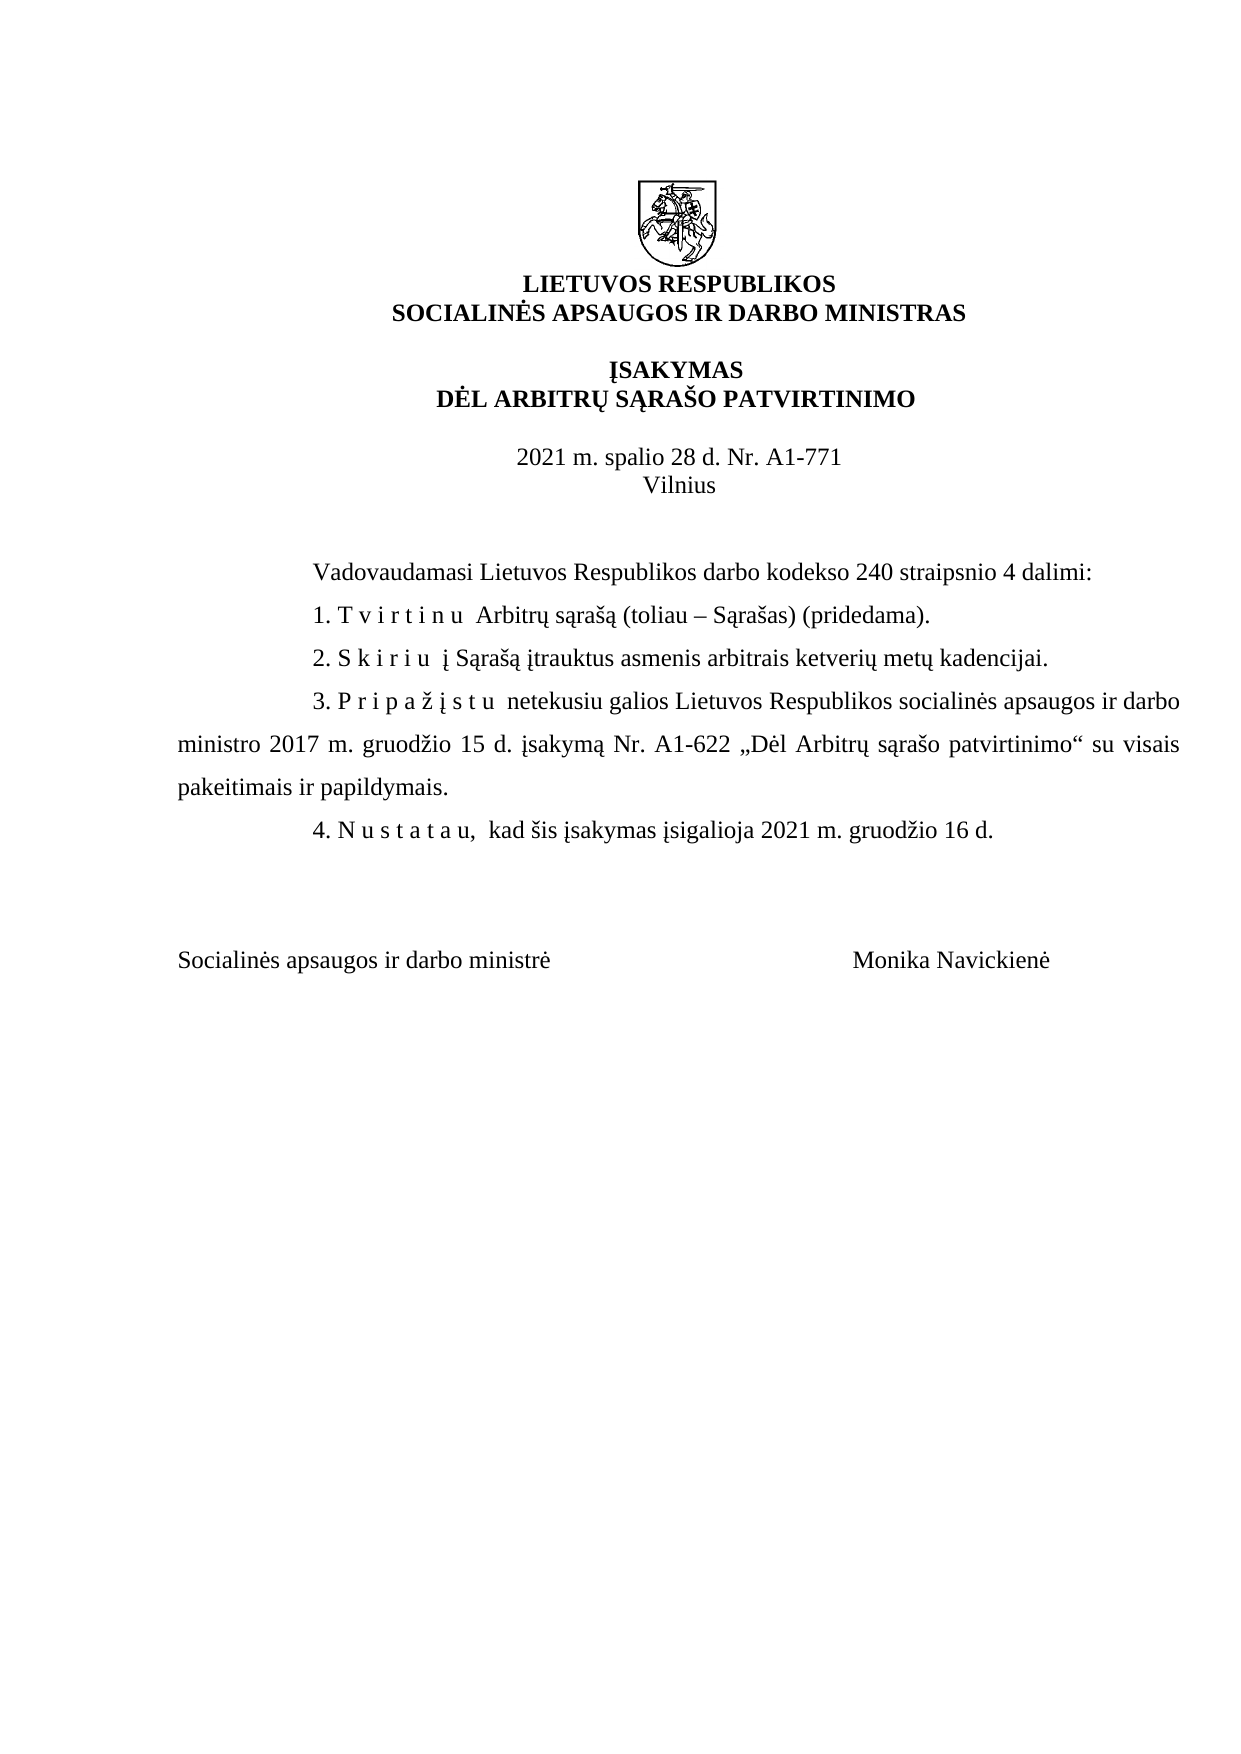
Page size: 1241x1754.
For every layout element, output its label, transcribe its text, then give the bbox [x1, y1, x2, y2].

text LIETUVOS RESPUBLIKOS [177, 269, 1181, 298]
text ĮSAKYMAS [177, 356, 1181, 384]
text DĖL ARBITRŲ SĄRAŠO PATVIRTINIMO [177, 384, 1181, 413]
text Vilnius [177, 471, 1181, 499]
text 4. N u s t a t a u, kad šis įsakymas įsigalioja 2021 m. gruodžio 16 d. [177, 816, 1181, 844]
text Socialinės apsaugos ir darbo ministrė Monika Navickienė [177, 945, 1181, 974]
text 1. T v i r t i n u Arbitrų sąrašą (toliau – Sąrašas) (pridedama). [177, 600, 1181, 629]
text 2. S k i r i u į Sąrašą įtrauktus asmenis arbitrais ketverių metų kadencijai. [177, 643, 1181, 672]
text 3. P r i p a ž į s t u netekusiu galios Lietuvos Respublikos socialinės apsaugos ir darbo ministro 2017 m. gruodžio 15 d. įsakymą Nr. A1-622 „Dėl Arbitrų sąrašo patvirtinimo“ su visais pakeitimais ir papildymais. [177, 686, 1181, 801]
text Vadovaudamasi Lietuvos Respublikos darbo kodekso 240 straipsnio 4 dalimi: [177, 557, 1181, 586]
text SOCIALINĖS APSAUGOS IR DARBO MINISTRAS [177, 298, 1181, 327]
text 2021 m. spalio 28 d. Nr. A1-771 [177, 442, 1181, 471]
